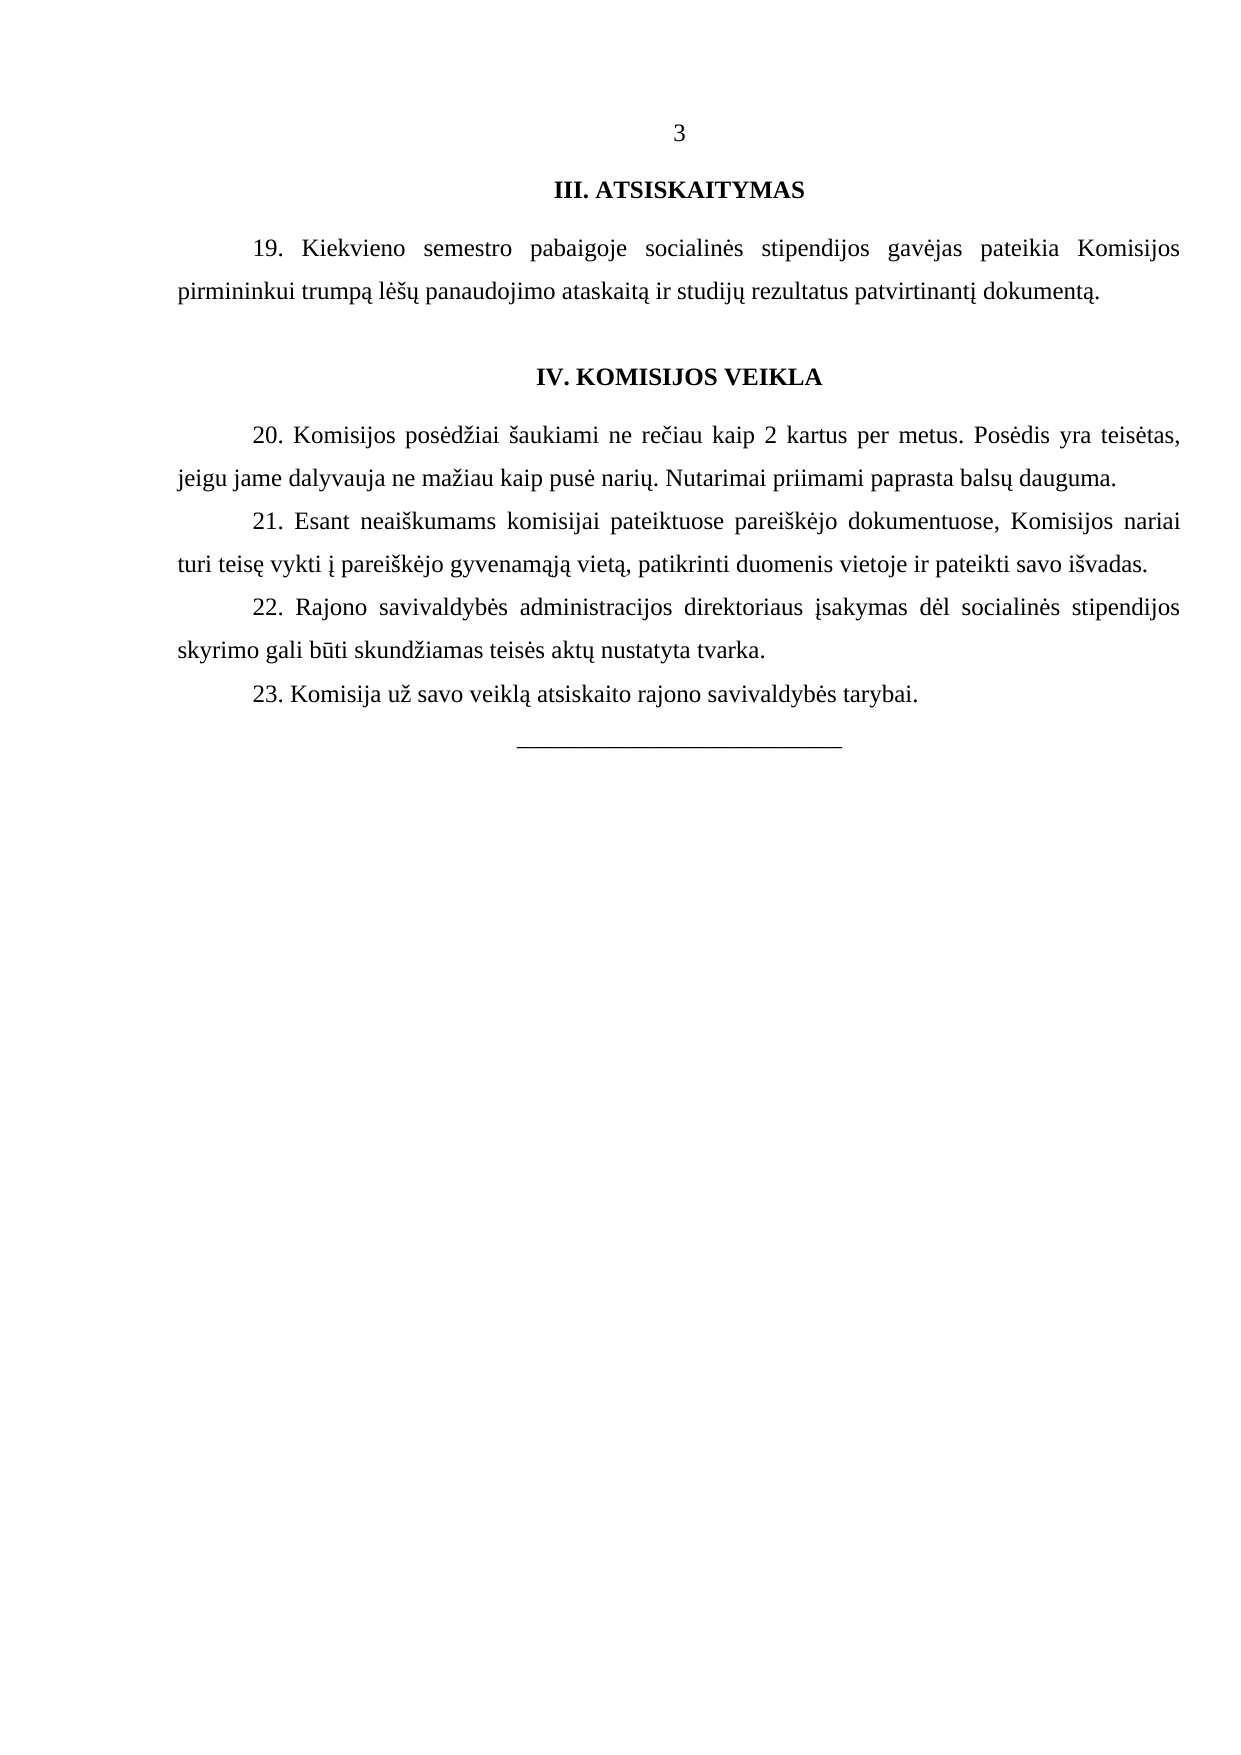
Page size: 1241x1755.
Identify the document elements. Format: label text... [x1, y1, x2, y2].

text 21. Esant neaiškumams komisijai pateiktuose pareiškėjo dokumentuose, Komisijos nariai turi teisę vykti į pareiškėjo gyvenamąją vietą, patikrinti duomenis vietoje ir pateikti savo išvadas. [177, 506, 1181, 578]
text 22. Rajono savivaldybės administracijos direktoriaus įsakymas dėl socialinės stipendijos skyrimo gali būti skundžiamas teisės aktų nustatyta tvarka. [177, 592, 1181, 664]
text __________________________ [177, 722, 1181, 751]
text 19. Kiekvieno semestro pabaigoje socialinės stipendijos gavėjas pateikia Komisijos pirmininkui trumpą lėšų panaudojimo ataskaitą ir studijų rezultatus patvirtinantį dokumentą. [177, 233, 1181, 305]
text 23. Komisija už savo veiklą atsiskaito rajono savivaldybės tarybai. [177, 679, 1181, 707]
text 20. Komisijos posėdžiai šaukiami ne rečiau kaip 2 kartus per metus. Posėdis yra teisėtas, jeigu jame dalyvauja ne mažiau kaip pusė narių. Nutarimai priimami paprasta balsų dauguma. [177, 420, 1181, 492]
text IV. KOMISIJOS VEIKLA [177, 362, 1181, 391]
text III. ATSISKAITYMAS [177, 176, 1181, 204]
